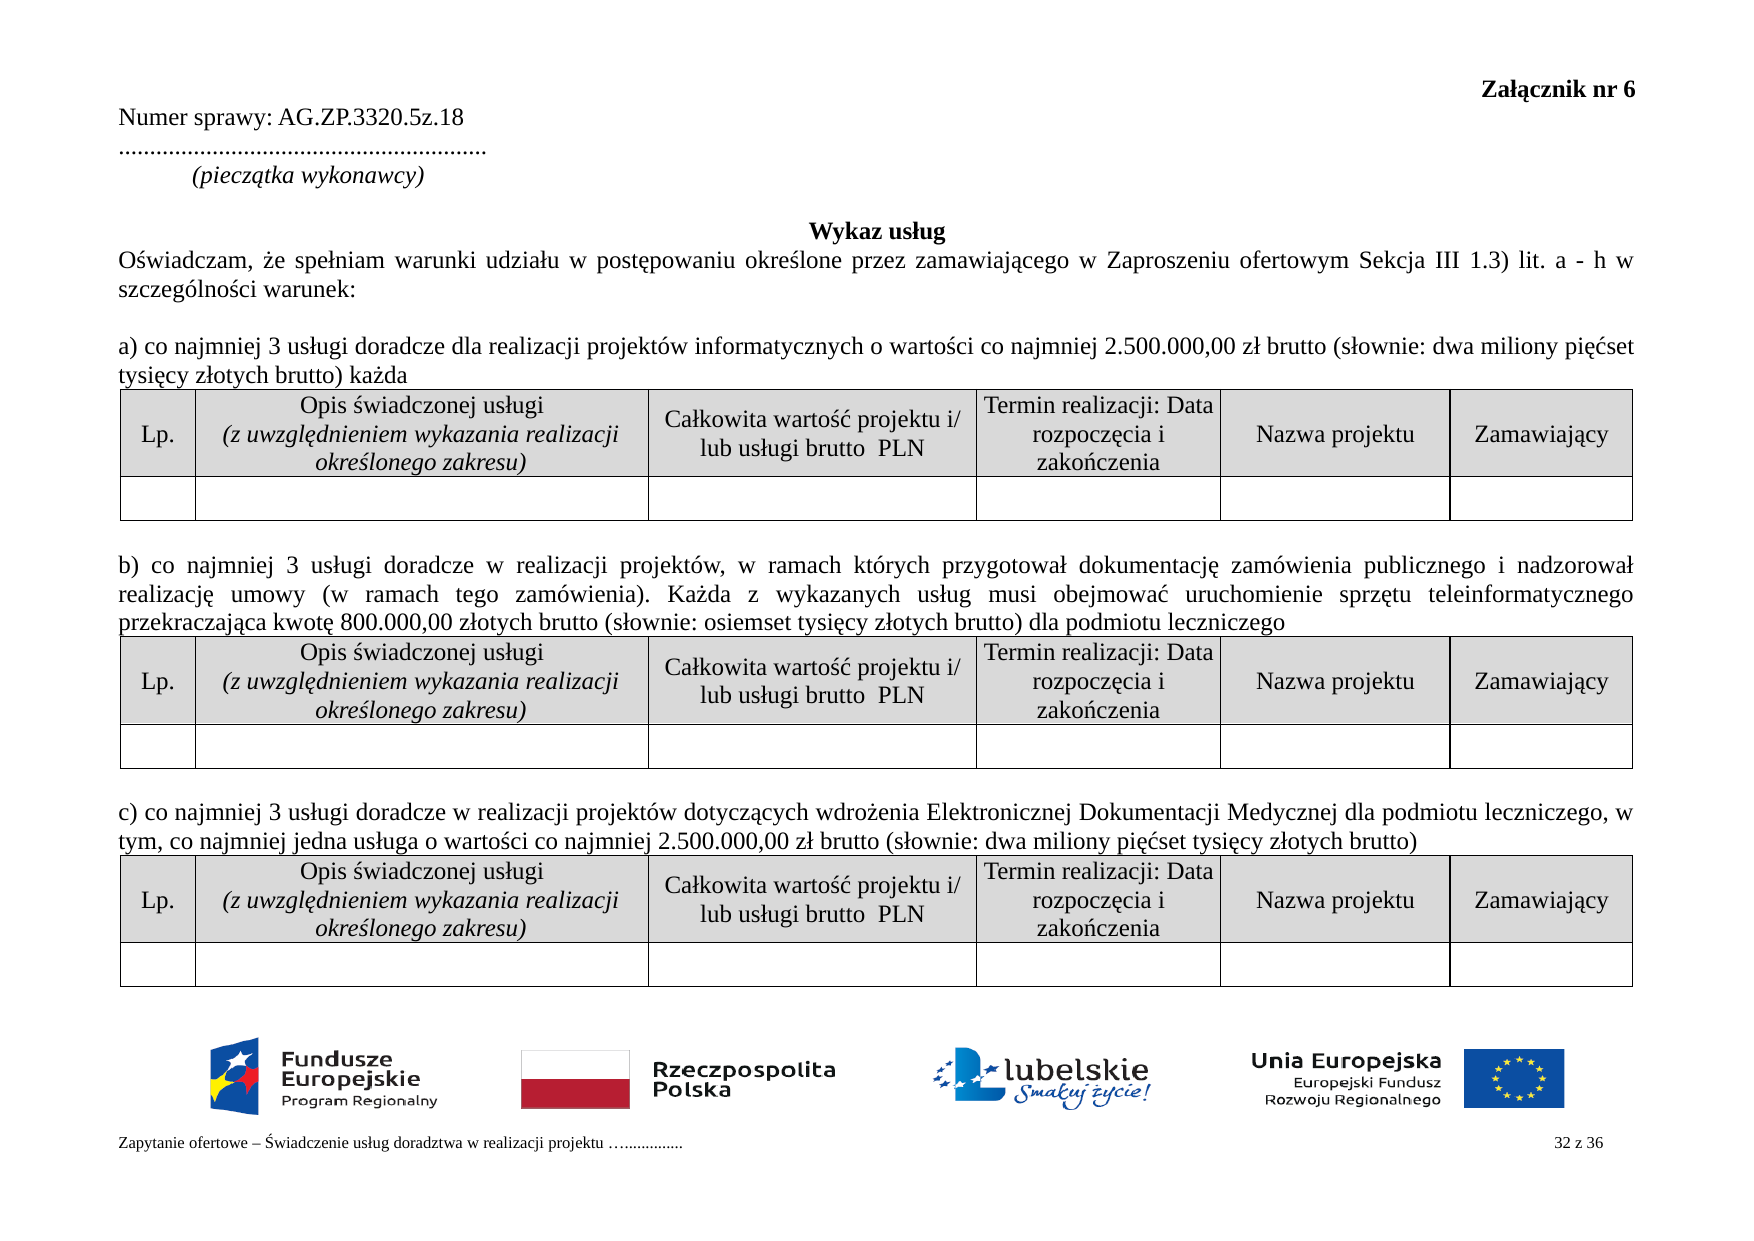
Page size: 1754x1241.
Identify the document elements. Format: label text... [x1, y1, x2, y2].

text b) co najmniej 3 usługi doradcze w realizacji projektów, w ramach których przygotował dokumentację zamówienia publicznego i nadzorował realizację umowy (w ramach tego zamówienia). Każda z wykazanych usług musi obejmować uruchomienie sprzętu teleinformatycznego przekraczająca kwotę 800.000,00 złotych brutto (słownie: osiemset tysięcy złotych brutto) dla podmiotu leczniczego [118, 550, 1636, 636]
table_cell [977, 943, 1220, 986]
table_header Opis świadczonej usługi (z uwzględnieniem wykazania realizacji określonego zakresu) [196, 390, 648, 476]
table_cell [649, 943, 976, 986]
table_cell [121, 477, 195, 520]
text c) co najmniej 3 usługi doradcze w realizacji projektów dotyczących wdrożenia Elektronicznej Dokumentacji Medycznej dla podmiotu leczniczego, w tym, co najmniej jedna usługa o wartości co najmniej 2.500.000,00 zł brutto (słownie: dwa miliony pięćset tysięcy złotych brutto) [118, 797, 1636, 855]
table_header Zamawiający [1451, 856, 1632, 942]
table_header Lp. [121, 390, 195, 476]
table_header Nazwa projektu [1221, 856, 1449, 942]
table_cell [649, 477, 976, 520]
text Numer sprawy: AG.ZP.3320.5z.18 [118, 102, 1636, 131]
text (pieczątka wykonawcy) [192, 160, 1578, 189]
text ........................................................... [118, 131, 1636, 160]
text Załącznik nr 6 [118, 74, 1636, 102]
table_cell [1221, 943, 1449, 986]
table_header Całkowita wartość projektu i/ lub usługi brutto PLN [649, 856, 976, 942]
table_cell [121, 943, 195, 986]
table_cell [649, 725, 976, 768]
table_header Lp. [121, 637, 195, 723]
table_header Zamawiający [1451, 637, 1632, 723]
table_header Całkowita wartość projektu i/ lub usługi brutto PLN [649, 637, 976, 723]
table_cell [196, 943, 648, 986]
table_header Opis świadczonej usługi (z uwzględnieniem wykazania realizacji określonego zakresu) [196, 637, 648, 723]
table_cell [121, 725, 195, 768]
table_cell [196, 477, 648, 520]
table_header Lp. [121, 856, 195, 942]
table_cell [1451, 725, 1632, 768]
table_header Nazwa projektu [1221, 637, 1449, 723]
table_header Zamawiający [1451, 390, 1632, 476]
table_header Termin realizacji: Data rozpoczęcia i zakończenia [977, 390, 1220, 476]
table_cell [1221, 725, 1449, 768]
table_cell [1451, 943, 1632, 986]
table_cell [1221, 477, 1449, 520]
table_cell [1451, 477, 1632, 520]
table_header Nazwa projektu [1221, 390, 1449, 476]
text a) co najmniej 3 usługi doradcze dla realizacji projektów informatycznych o wartości co najmniej 2.500.000,00 zł brutto (słownie: dwa miliony pięćset tysięcy złotych brutto) każda [118, 331, 1636, 389]
table_header Termin realizacji: Data rozpoczęcia i zakończenia [977, 637, 1220, 723]
text Wykaz usług [118, 216, 1636, 245]
table_header Termin realizacji: Data rozpoczęcia i zakończenia [977, 856, 1220, 942]
table_header Opis świadczonej usługi (z uwzględnieniem wykazania realizacji określonego zakresu) [196, 856, 648, 942]
table_cell [977, 477, 1220, 520]
table_cell [196, 725, 648, 768]
table_header Całkowita wartość projektu i/ lub usługi brutto PLN [649, 390, 976, 476]
table_cell [977, 725, 1220, 768]
text Oświadczam, że spełniam warunki udziału w postępowaniu określone przez zamawiającego w Zaproszeniu ofertowym Sekcja III 1.3) lit. a - h w szczególności warunek: [118, 245, 1636, 303]
